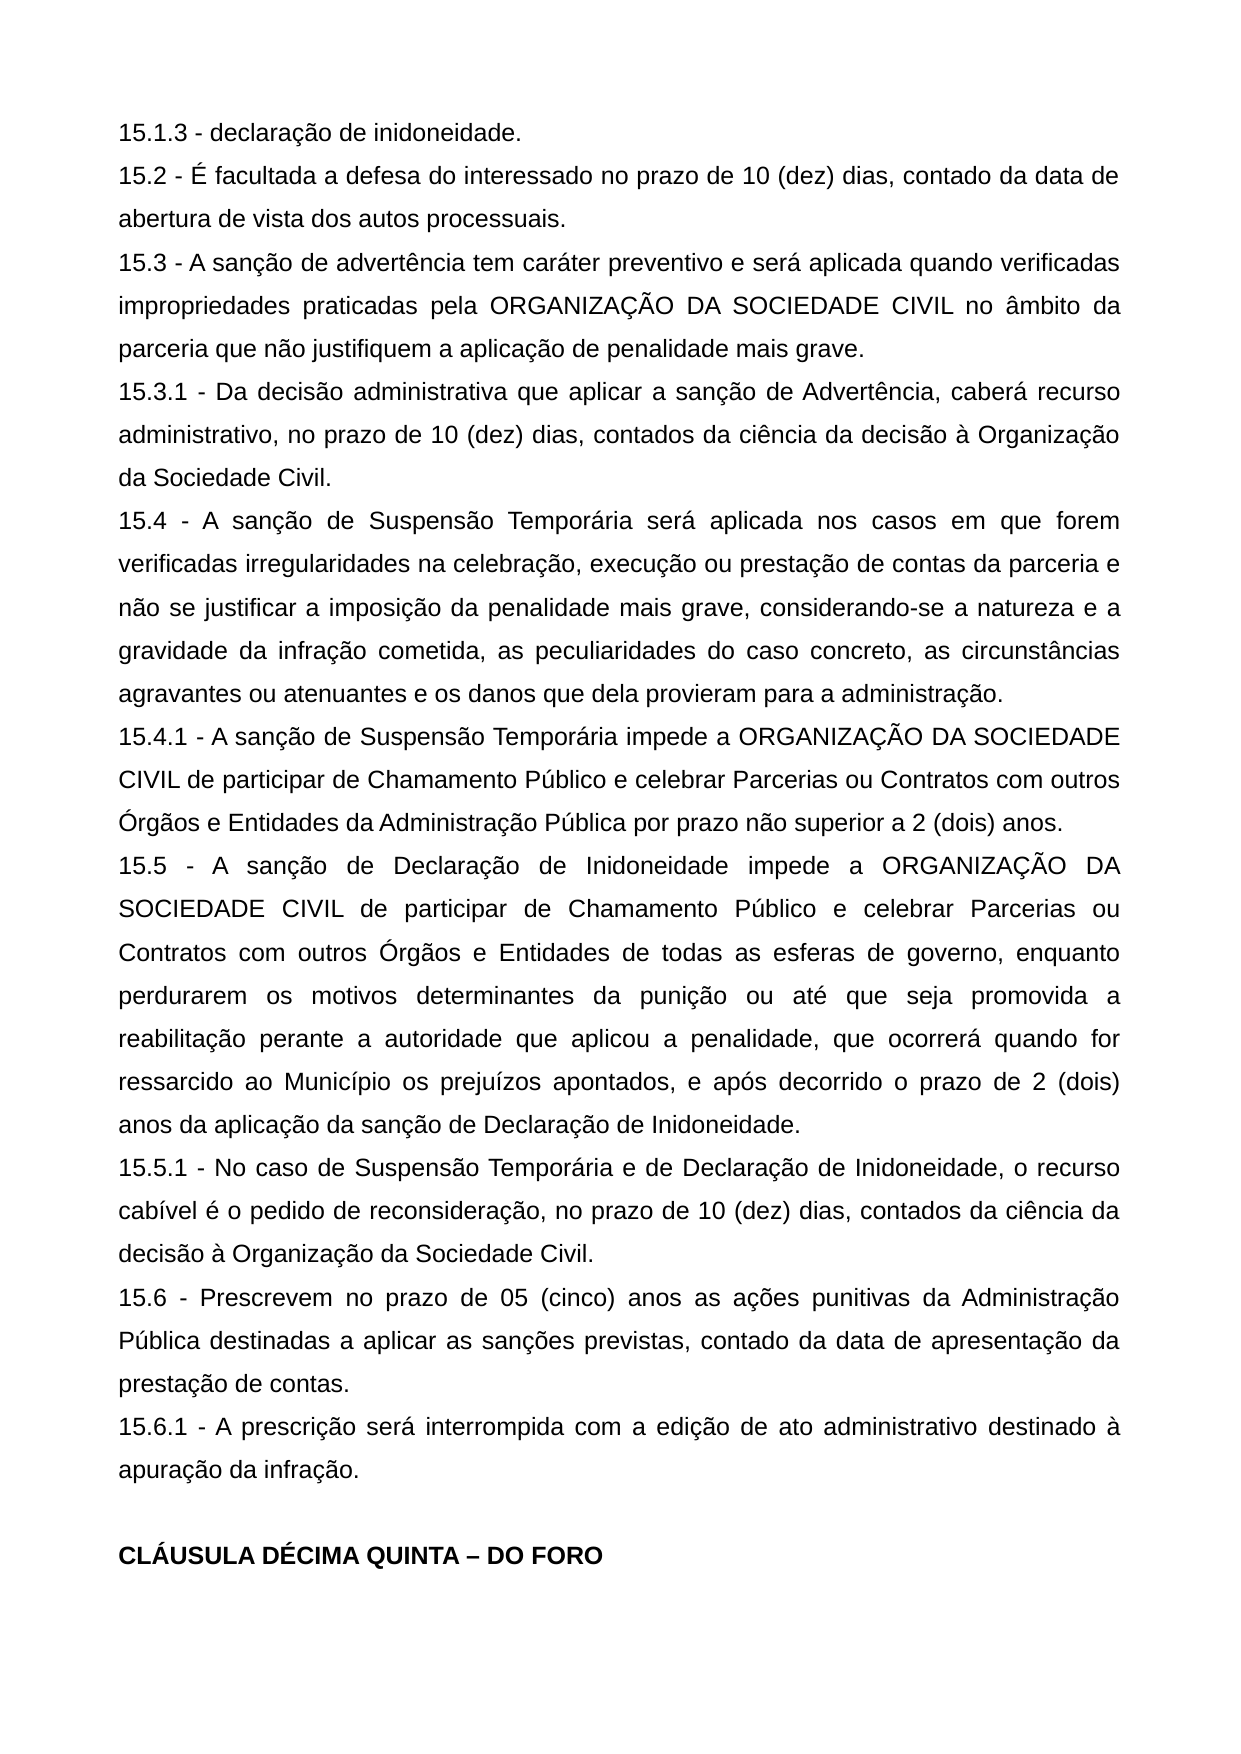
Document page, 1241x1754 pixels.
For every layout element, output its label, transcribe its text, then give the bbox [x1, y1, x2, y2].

text 15.5.1 - No caso de Suspensão Temporária e de Declaração de Inidoneidade, o recurso cabível é o pedido de reconsideração, no prazo de 10 (dez) dias, contados da ciência da decisão à Organização da Sociedade Civil. [118, 1153, 1122, 1268]
text 15.1.3 - declaração de inidoneidade. [118, 118, 1122, 147]
text 15.6 - Prescrevem no prazo de 05 (cinco) anos as ações punitivas da Administração Pública destinadas a aplicar as sanções previstas, contado da data de apresentação da prestação de contas. [118, 1282, 1122, 1397]
text 15.4.1 - A sanção de Suspensão Temporária impede a ORGANIZAÇÃO DA SOCIEDADE CIVIL de participar de Chamamento Público e celebrar Parcerias ou Contratos com outros Órgãos e Entidades da Administração Pública por prazo não superior a 2 (dois) anos. [118, 722, 1122, 837]
text 15.3 - A sanção de advertência tem caráter preventivo e será aplicada quando verificadas impropriedades praticadas pela ORGANIZAÇÃO DA SOCIEDADE CIVIL no âmbito da parceria que não justifiquem a aplicação de penalidade mais grave. [118, 247, 1122, 362]
text 15.6.1 - A prescrição será interrompida com a edição de ato administrativo destinado à apuração da infração. [118, 1412, 1122, 1484]
text 15.4 - A sanção de Suspensão Temporária será aplicada nos casos em que forem verificadas irregularidades na celebração, execução ou prestação de contas da parceria e não se justificar a imposição da penalidade mais grave, considerando-se a natureza e a gravidade da infração cometida, as peculiaridades do caso concreto, as circunstâncias agravantes ou atenuantes e os danos que dela provieram para a administração. [118, 506, 1122, 707]
text 15.3.1 - Da decisão administrativa que aplicar a sanção de Advertência, caberá recurso administrativo, no prazo de 10 (dez) dias, contados da ciência da decisão à Organização da Sociedade Civil. [118, 377, 1122, 492]
text 15.2 - É facultada a defesa do interessado no prazo de 10 (dez) dias, contado da data de abertura de vista dos autos processuais. [118, 161, 1122, 233]
text CLÁUSULA DÉCIMA QUINTA – DO FORO [118, 1541, 1122, 1570]
text 15.5 - A sanção de Declaração de Inidoneidade impede a ORGANIZAÇÃO DA SOCIEDADE CIVIL de participar de Chamamento Público e celebrar Parcerias ou Contratos com outros Órgãos e Entidades de todas as esferas de governo, enquanto perdurarem os motivos determinantes da punição ou até que seja promovida a reabilitação perante a autoridade que aplicou a penalidade, que ocorrerá quando for ressarcido ao Município os prejuízos apontados, e após decorrido o prazo de 2 (dois) anos da aplicação da sanção de Declaração de Inidoneidade. [118, 851, 1122, 1139]
